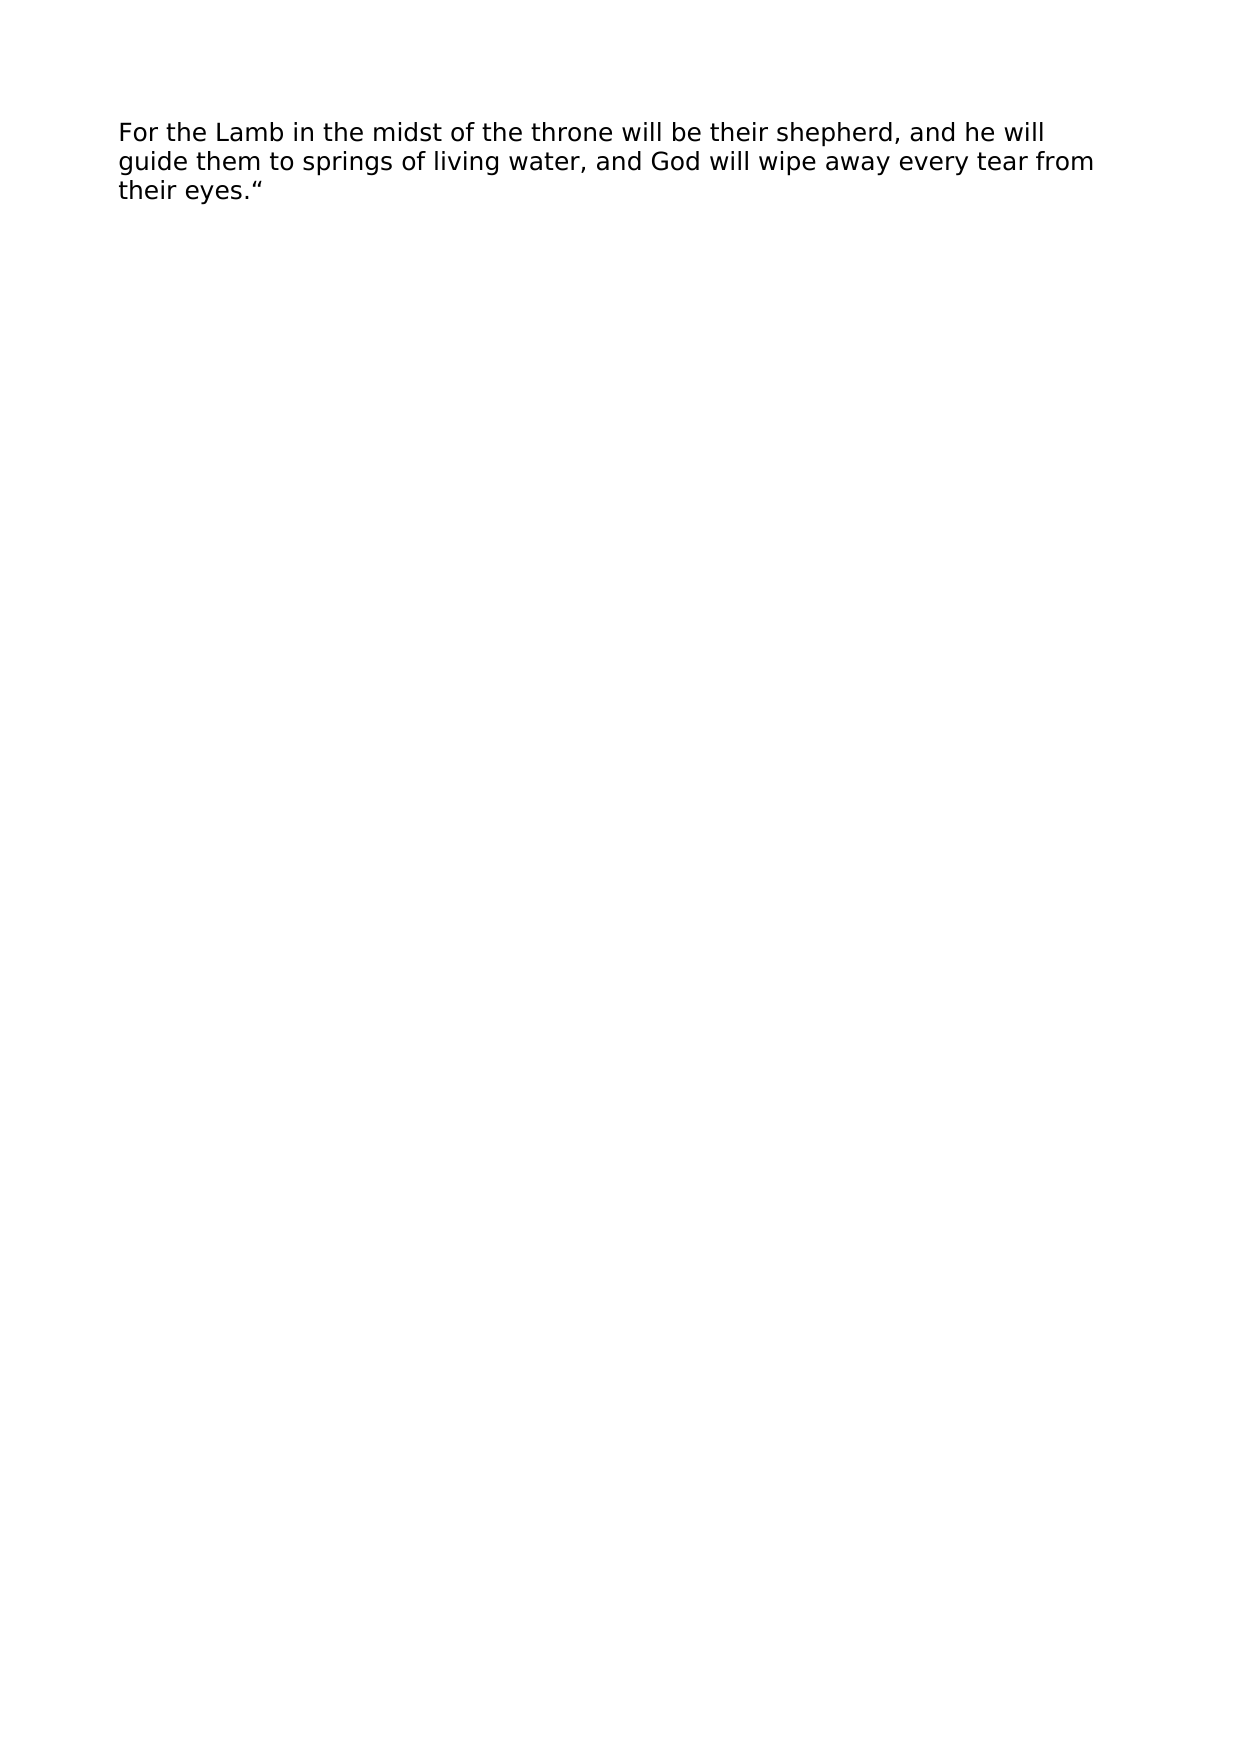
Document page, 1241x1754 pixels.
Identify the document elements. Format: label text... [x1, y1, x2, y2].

text For the Lamb in the midst of the throne will be their shepherd, and he will guide them to springs of living water, and God will wipe away every tear from their eyes.“ [118, 118, 1122, 206]
